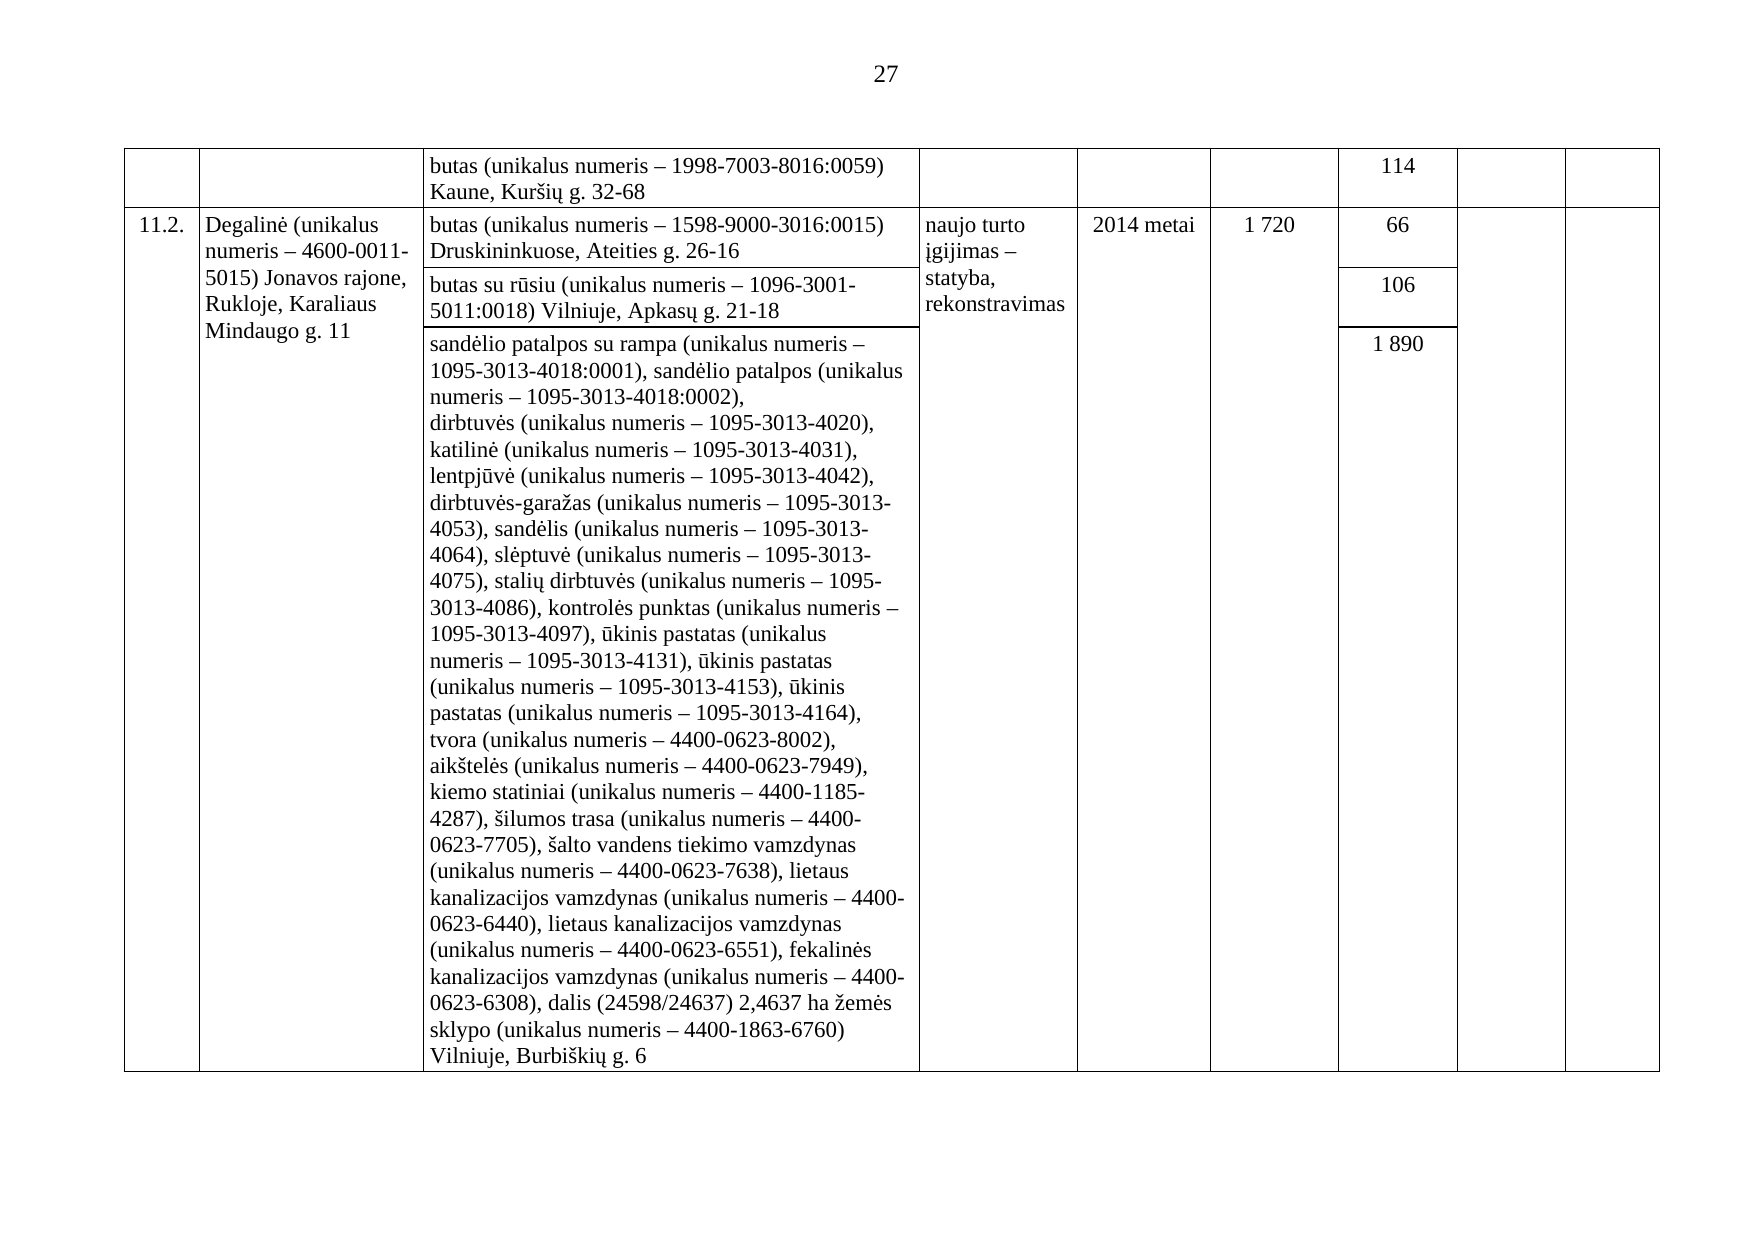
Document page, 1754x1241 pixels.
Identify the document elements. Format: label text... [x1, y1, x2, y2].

table_cell [920, 149, 1077, 207]
table_cell [125, 149, 199, 207]
table_cell sandėlio patalpos su rampa (unikalus numeris – 1095-3013-4018:0001), sandėlio patalpos (unikalus numeris – 1095-3013-4018:0002), dirbtuvės (unikalus numeris – 1095-3013-4020), katilinė (unikalus numeris – 1095-3013-4031), lentpjūvė (unikalus numeris – 1095-3013-4042), dirbtuvės-garažas (unikalus numeris – 1095-3013-4053), sandėlis (unikalus numeris – 1095-3013-4064), slėptuvė (unikalus numeris – 1095-3013-4075), stalių dirbtuvės (unikalus numeris – 1095-3013-4086), kontrolės punktas (unikalus numeris – 1095-3013-4097), ūkinis pastatas (unikalus numeris – 1095-3013-4131), ūkinis pastatas (unikalus numeris – 1095-3013-4153), ūkinis pastatas (unikalus numeris – 1095-3013-4164), tvora (unikalus numeris – 4400-0623-8002), aikštelės (unikalus numeris – 4400-0623-7949), kiemo statiniai (unikalus numeris – 4400-1185-4287), šilumos trasa (unikalus numeris – 4400-0623-7705), šalto vandens tiekimo vamzdynas (unikalus numeris – 4400-0623-7638), lietaus kanalizacijos vamzdynas (unikalus numeris – 4400-0623-6440), lietaus kanalizacijos vamzdynas (unikalus numeris – 4400-0623-6551), fekalinės kanalizacijos vamzdynas (unikalus numeris – 4400-0623-6308), dalis (24598/24637) 2,4637 ha žemės sklypo (unikalus numeris – 4400-1863-6760) Vilniuje, Burbiškių g. 6 [424, 328, 919, 1071]
table_cell butas su rūsiu (unikalus numeris – 1096-3001-5011:0018) Vilniuje, Apkasų g. 21-18 [424, 268, 919, 326]
table_cell 66 [1339, 208, 1457, 267]
table_cell [1211, 149, 1338, 207]
table_cell 1 890 [1339, 328, 1457, 1071]
table_cell 106 [1339, 268, 1457, 326]
table_cell butas (unikalus numeris – 1598-9000-3016:0015) Druskininkuose, Ateities g. 26-16 [424, 208, 919, 267]
table_cell 114 [1339, 149, 1457, 207]
table_cell 1 720 [1211, 208, 1338, 1071]
table_cell [1078, 149, 1210, 207]
table_cell Degalinė (unikalus numeris – 4600-0011-5015) Jonavos rajone, Rukloje, Karaliaus Mindaugo g. 11 [200, 208, 423, 1071]
table_cell [1566, 208, 1659, 1071]
table_cell [1458, 149, 1565, 207]
table_cell butas (unikalus numeris – 1998-7003-8016:0059) Kaune, Kuršių g. 32-68 [424, 149, 919, 207]
table_cell 2014 metai [1078, 208, 1210, 1071]
table_cell 11.2. [125, 208, 199, 1071]
table_cell [1458, 208, 1565, 1071]
table_cell [200, 149, 423, 207]
table_cell naujo turto įgijimas – statyba, rekonstravimas [920, 208, 1077, 1071]
table_cell [1566, 149, 1659, 207]
